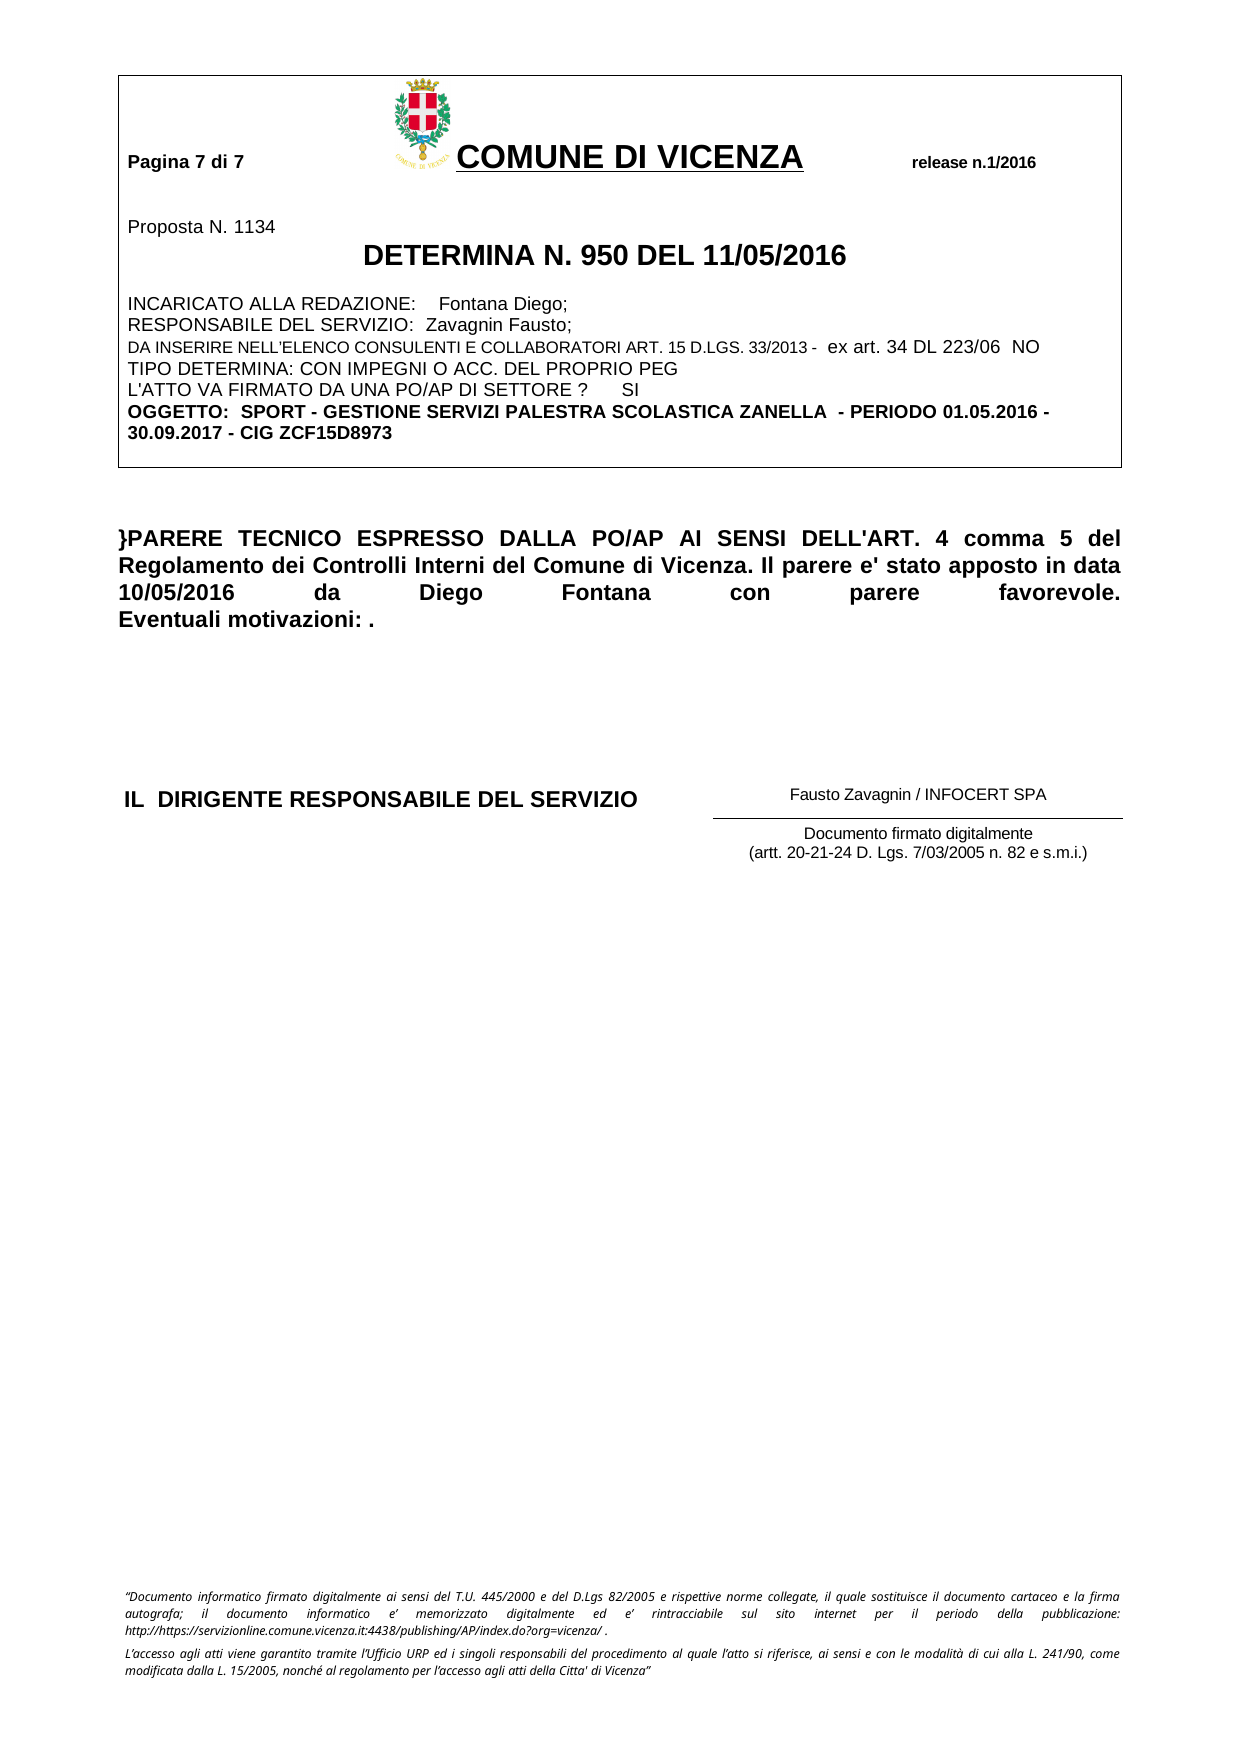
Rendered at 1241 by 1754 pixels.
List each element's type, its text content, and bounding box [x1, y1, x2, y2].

table_cell IL DIRIGENTE RESPONSABILE DEL SERVIZIO [118, 779, 713, 818]
table_header [713, 633, 1123, 779]
table_cell Documento firmato digitalmente (artt. 20-21-24 D. Lgs. 7/03/2005 n. 82 e s.m.i.) [713, 819, 1123, 867]
text }PARERE TECNICO ESPRESSO DALLA PO/AP AI SENSI DELL'ART. 4 comma 5 del Regolamento dei Controlli Interni del Comune di Vicenza. Il parere e' stato apposto in data 10/05/2016 da Diego Fontana con parere favorevole. Eventuali motivazioni: . [118, 524, 1122, 632]
table_cell Fausto Zavagnin / INFOCERT SPA [713, 779, 1123, 818]
table_cell [118, 818, 713, 867]
table_header [118, 633, 713, 779]
picture [394, 78, 451, 169]
